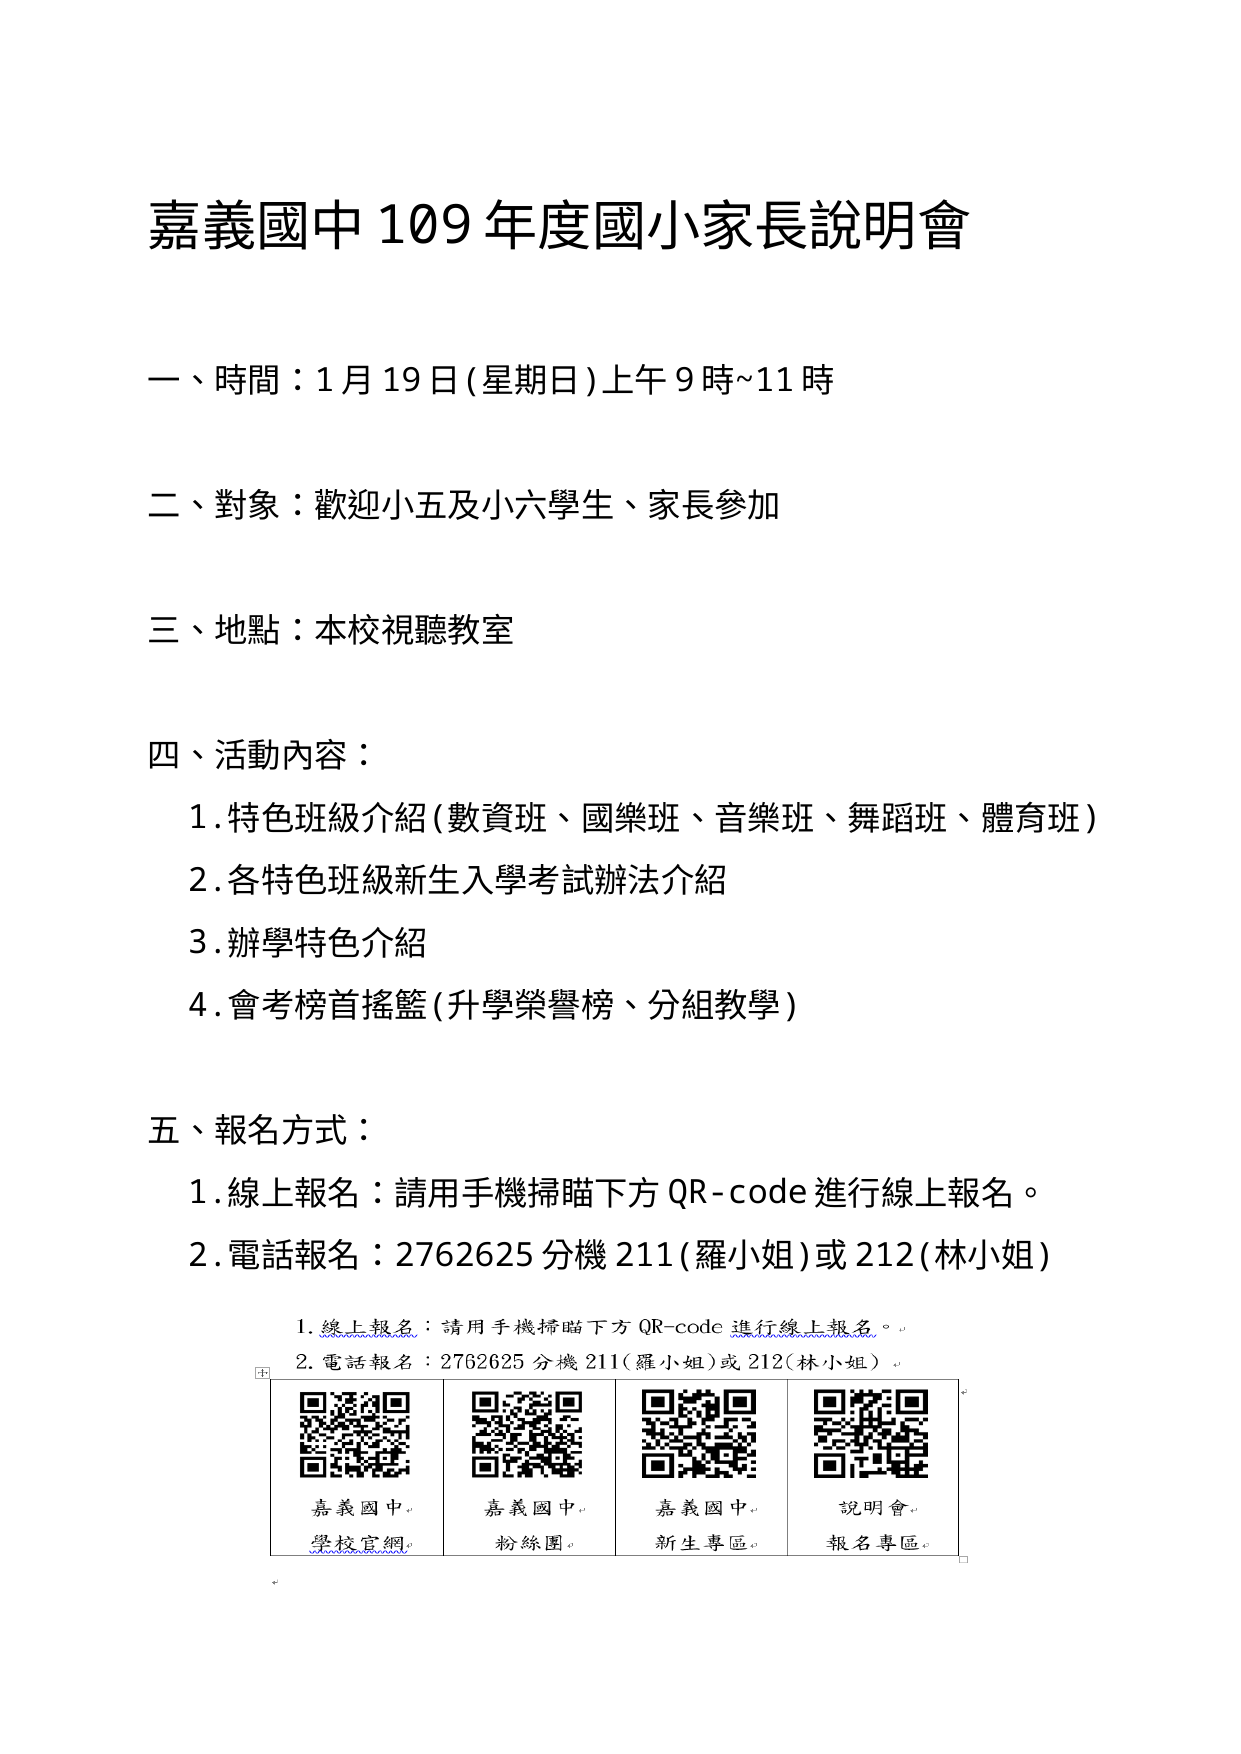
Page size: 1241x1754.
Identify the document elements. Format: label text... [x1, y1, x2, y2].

text 4.會考榜首搖籃(升學榮譽榜、分組教學) [148, 962, 1152, 1024]
text 二、對象：歡迎小五及小六學生、家長參加 [148, 462, 1152, 524]
text 四、活動內容： [148, 712, 1152, 774]
text 1.特色班級介紹(數資班、國樂班、音樂班、舞蹈班、體育班) [148, 774, 1152, 837]
text 1.線上報名：請用手機掃瞄下方QR-code進行線上報名。 [148, 1149, 1152, 1212]
text 嘉義國中109年度國小家長說明會 [148, 149, 1152, 274]
text 一、時間：1月19日(星期日)上午9時~11時 [148, 337, 1152, 399]
text 2.各特色班級新生入學考試辦法介紹 [148, 837, 1152, 899]
text 2.電話報名：2762625分機211(羅小姐)或212(林小姐) [148, 1212, 1152, 1274]
text 三、地點：本校視聽教室 [148, 587, 1152, 649]
text 五、報名方式： [148, 1087, 1152, 1149]
text 3.辦學特色介紹 [148, 899, 1152, 962]
